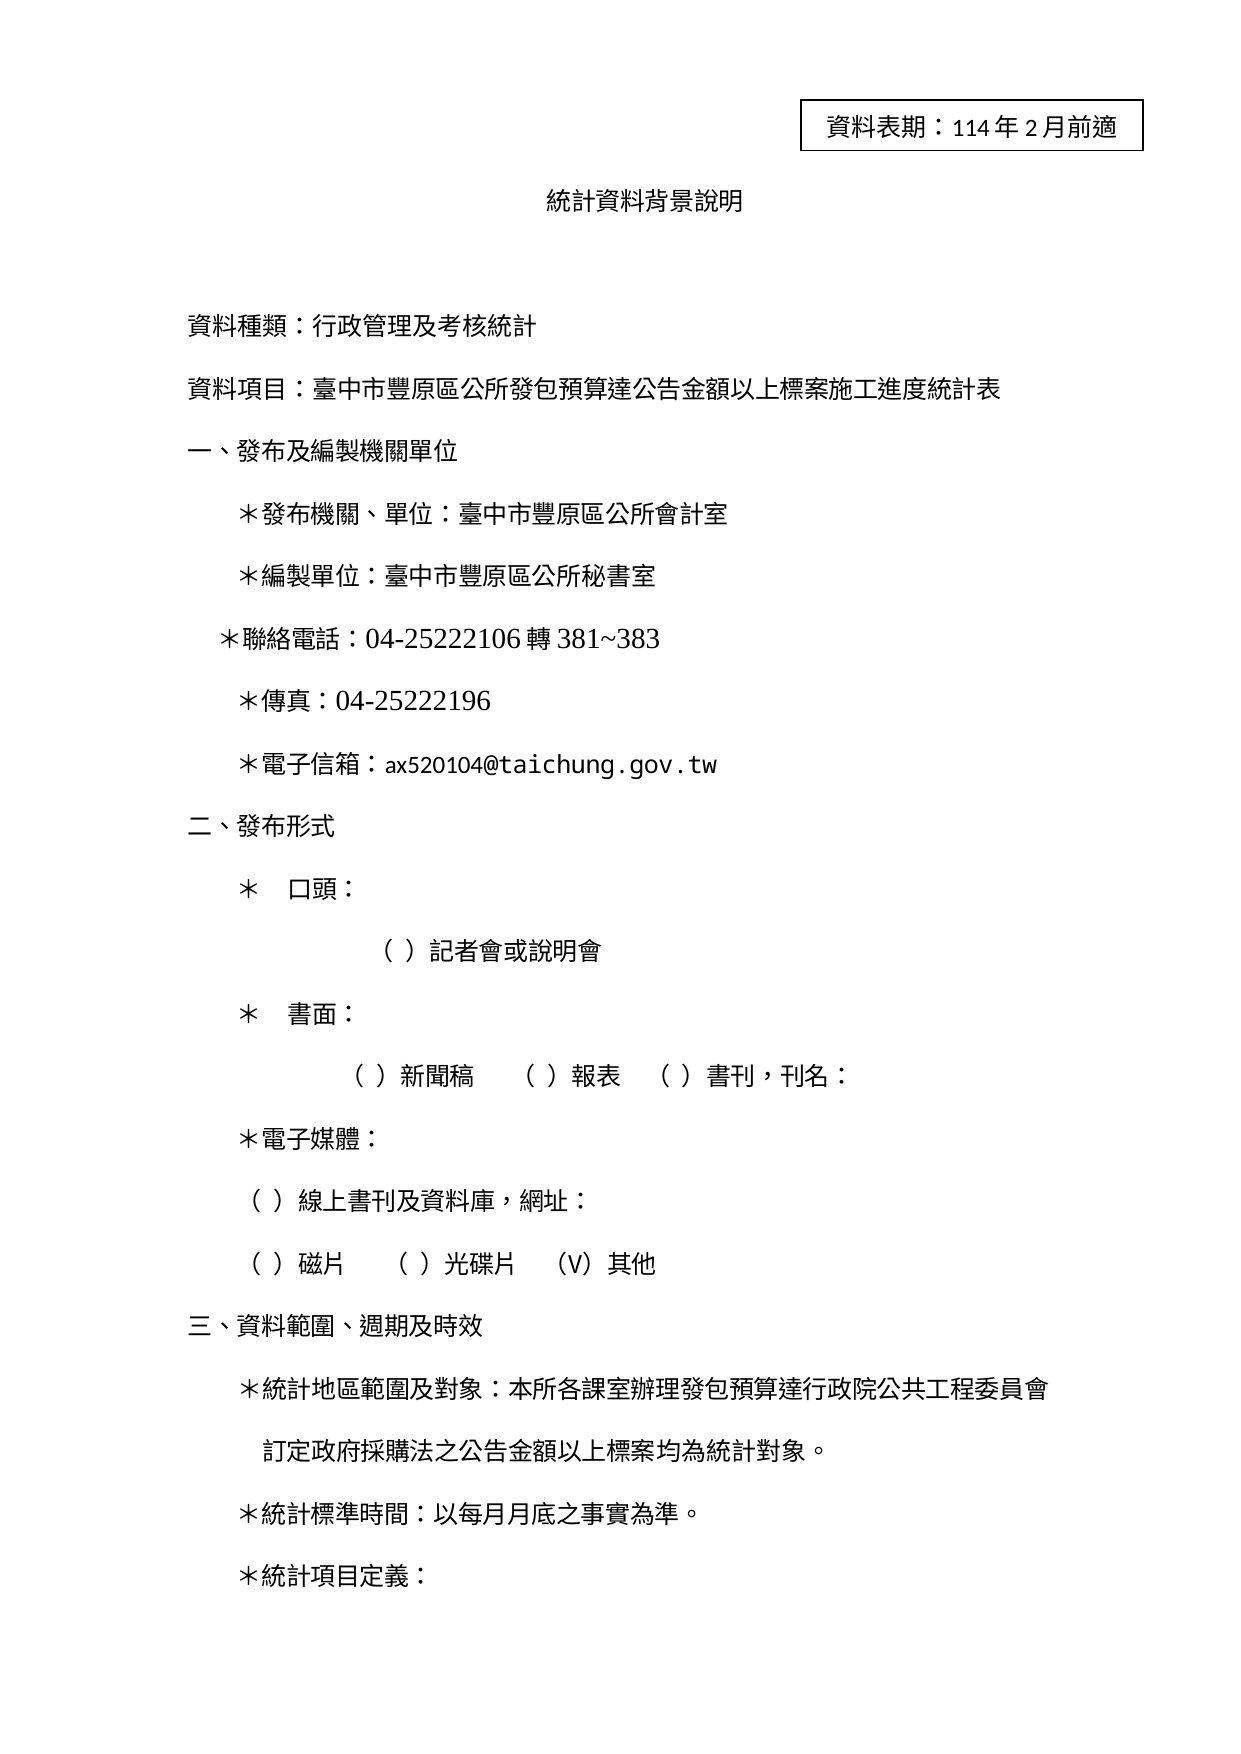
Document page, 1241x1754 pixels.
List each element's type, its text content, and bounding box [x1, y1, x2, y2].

text [802, 101, 1142, 150]
text 資料種類：行政管理及考核統計 [187, 283, 1053, 346]
text ＊發布機關、單位：臺中市豐原區公所會計室 [187, 471, 1053, 533]
text 資料項目：臺中市豐原區公所發包預算達公告金額以上標案施工進度統計表 [187, 346, 1053, 408]
text ＊ 書面： [187, 971, 1053, 1033]
text （ ）記者會或說明會 [187, 908, 1053, 971]
text 統計資料背景說明 [237, 158, 1053, 221]
text ＊統計地區範圍及對象：本所各課室辦理發包預算達行政院公共工程委員會 訂定政府採購法之公告金額以上標案均為統計對象。 [237, 1346, 1053, 1471]
text ＊傳真：04-25222196 [187, 658, 1053, 721]
text 二、發布形式 [187, 783, 1053, 846]
text ＊聯絡電話：04-25222106轉381~383 [217, 596, 1053, 658]
text ＊ 口頭： [187, 846, 1053, 908]
text ＊統計標準時間：以每月月底之事實為準。 [187, 1471, 1053, 1533]
text （ ）新聞稿 （ ）報表 （ ）書刊，刊名： [187, 1033, 1053, 1096]
text ＊統計項目定義： [187, 1533, 1053, 1596]
text ＊編製單位：臺中市豐原區公所秘書室 [187, 533, 1053, 596]
text 一、發布及編製機關單位 [187, 408, 1053, 471]
text （ ）磁片 （ ）光碟片 （V）其他 [187, 1221, 1053, 1283]
text ＊電子媒體： [187, 1096, 1053, 1158]
text 三、資料範圍、週期及時效 [187, 1283, 1053, 1346]
text 資料表期：114年2月前適用 [817, 108, 1127, 142]
text ＊電子信箱：ax520104@taichung.gov.tw [187, 721, 1053, 783]
text （ ）線上書刊及資料庫，網址： [187, 1158, 1053, 1221]
